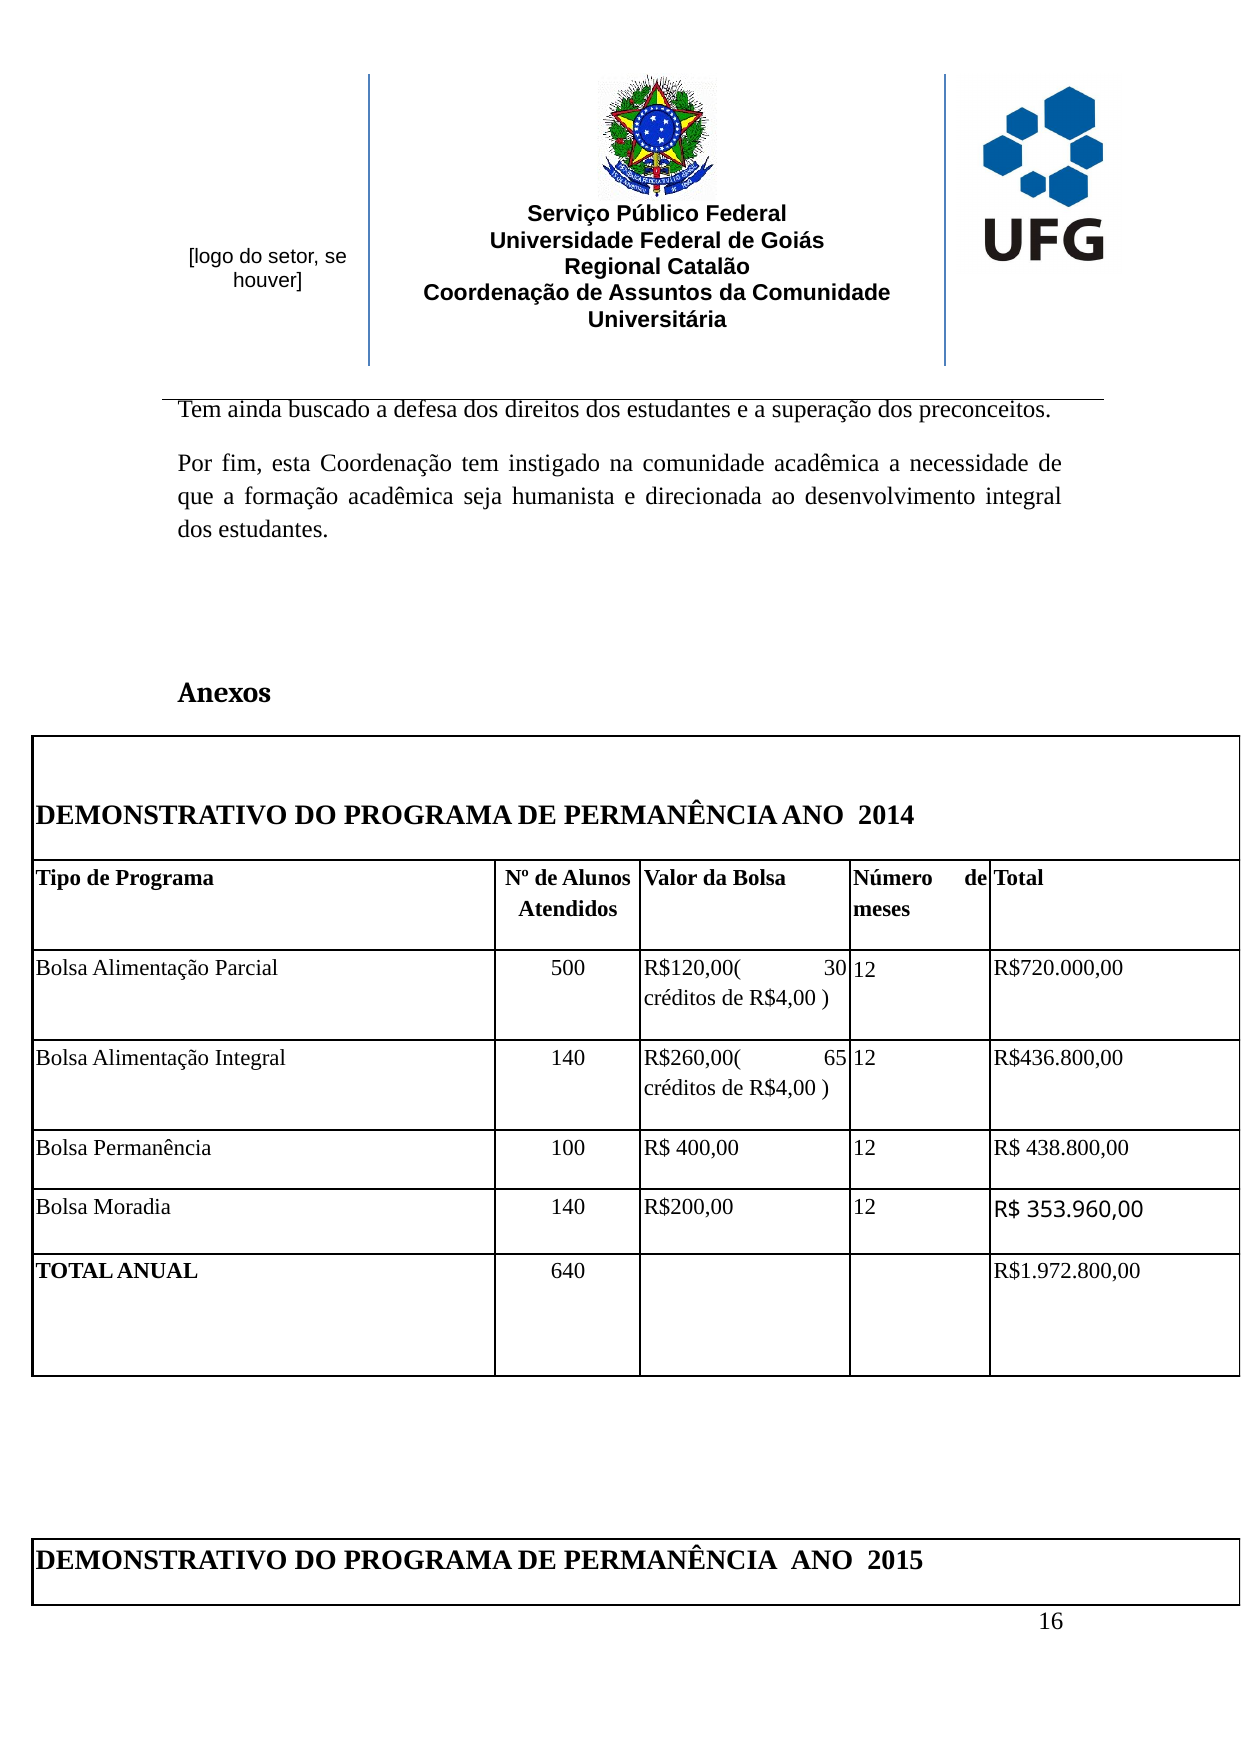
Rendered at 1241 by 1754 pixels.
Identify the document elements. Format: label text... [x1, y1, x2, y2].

table_cell 140 [496, 1190, 639, 1252]
text Por fim, esta Coordenação tem instigado na comunidade acadêmica a necessidade de que a formação acadêmica seja humanista e direcionada ao desenvolvimento integral dos estudantes. [177, 448, 1063, 543]
table_cell R$ 438.800,00 [991, 1131, 1239, 1188]
table_cell R$200,00 [641, 1190, 849, 1252]
table_cell [641, 1255, 849, 1314]
table_cell [641, 1315, 849, 1375]
table_cell [991, 1315, 1239, 1375]
table_cell 12 [851, 1041, 989, 1129]
table_cell R$260,00( 65 créditos de R$4,00 ) [641, 1041, 849, 1129]
table_cell 12 [851, 1131, 989, 1188]
table_cell [34, 1315, 494, 1375]
table_cell 500 [496, 951, 639, 1039]
text Anexos [177, 676, 1063, 709]
table_cell Número de meses [851, 861, 989, 949]
table_cell 640 [496, 1255, 639, 1314]
table_cell Nº de Alunos Atendidos [496, 861, 639, 949]
table_cell Valor da Bolsa [641, 861, 849, 949]
table_cell Bolsa Moradia [34, 1190, 494, 1252]
table_cell 12 [851, 1190, 989, 1252]
table_header DEMONSTRATIVO DO PROGRAMA DE PERMANÊNCIA ANO 2015 [34, 1540, 1239, 1604]
table_cell R$ 353.960,00 [991, 1190, 1239, 1252]
table_cell R$120,00( 30 créditos de R$4,00 ) [641, 951, 849, 1039]
table_cell 140 [496, 1041, 639, 1129]
table_header DEMONSTRATIVO DO PROGRAMA DE PERMANÊNCIA ANO 2014 [34, 737, 1239, 859]
table_cell [851, 1315, 989, 1375]
table_cell Total [991, 861, 1239, 949]
table_cell [851, 1255, 989, 1314]
text Tem ainda buscado a defesa dos direitos dos estudantes e a superação dos preconceitos. [177, 400, 1063, 423]
table_cell Bolsa Alimentação Integral [34, 1041, 494, 1129]
text [177, 394, 1063, 399]
table_cell 12 [851, 951, 989, 1039]
table_cell R$436.800,00 [991, 1041, 1239, 1129]
table_cell R$ 400,00 [641, 1131, 849, 1188]
table_cell Bolsa Permanência [34, 1131, 494, 1188]
table_cell [496, 1315, 639, 1375]
table_cell TOTAL ANUAL [34, 1255, 494, 1314]
table_cell R$1.972.800,00 [991, 1255, 1239, 1314]
table_cell R$720.000,00 [991, 951, 1239, 1039]
table_cell Tipo de Programa [34, 861, 494, 949]
table_cell Bolsa Alimentação Parcial [34, 951, 494, 1039]
table_cell 100 [496, 1131, 639, 1188]
